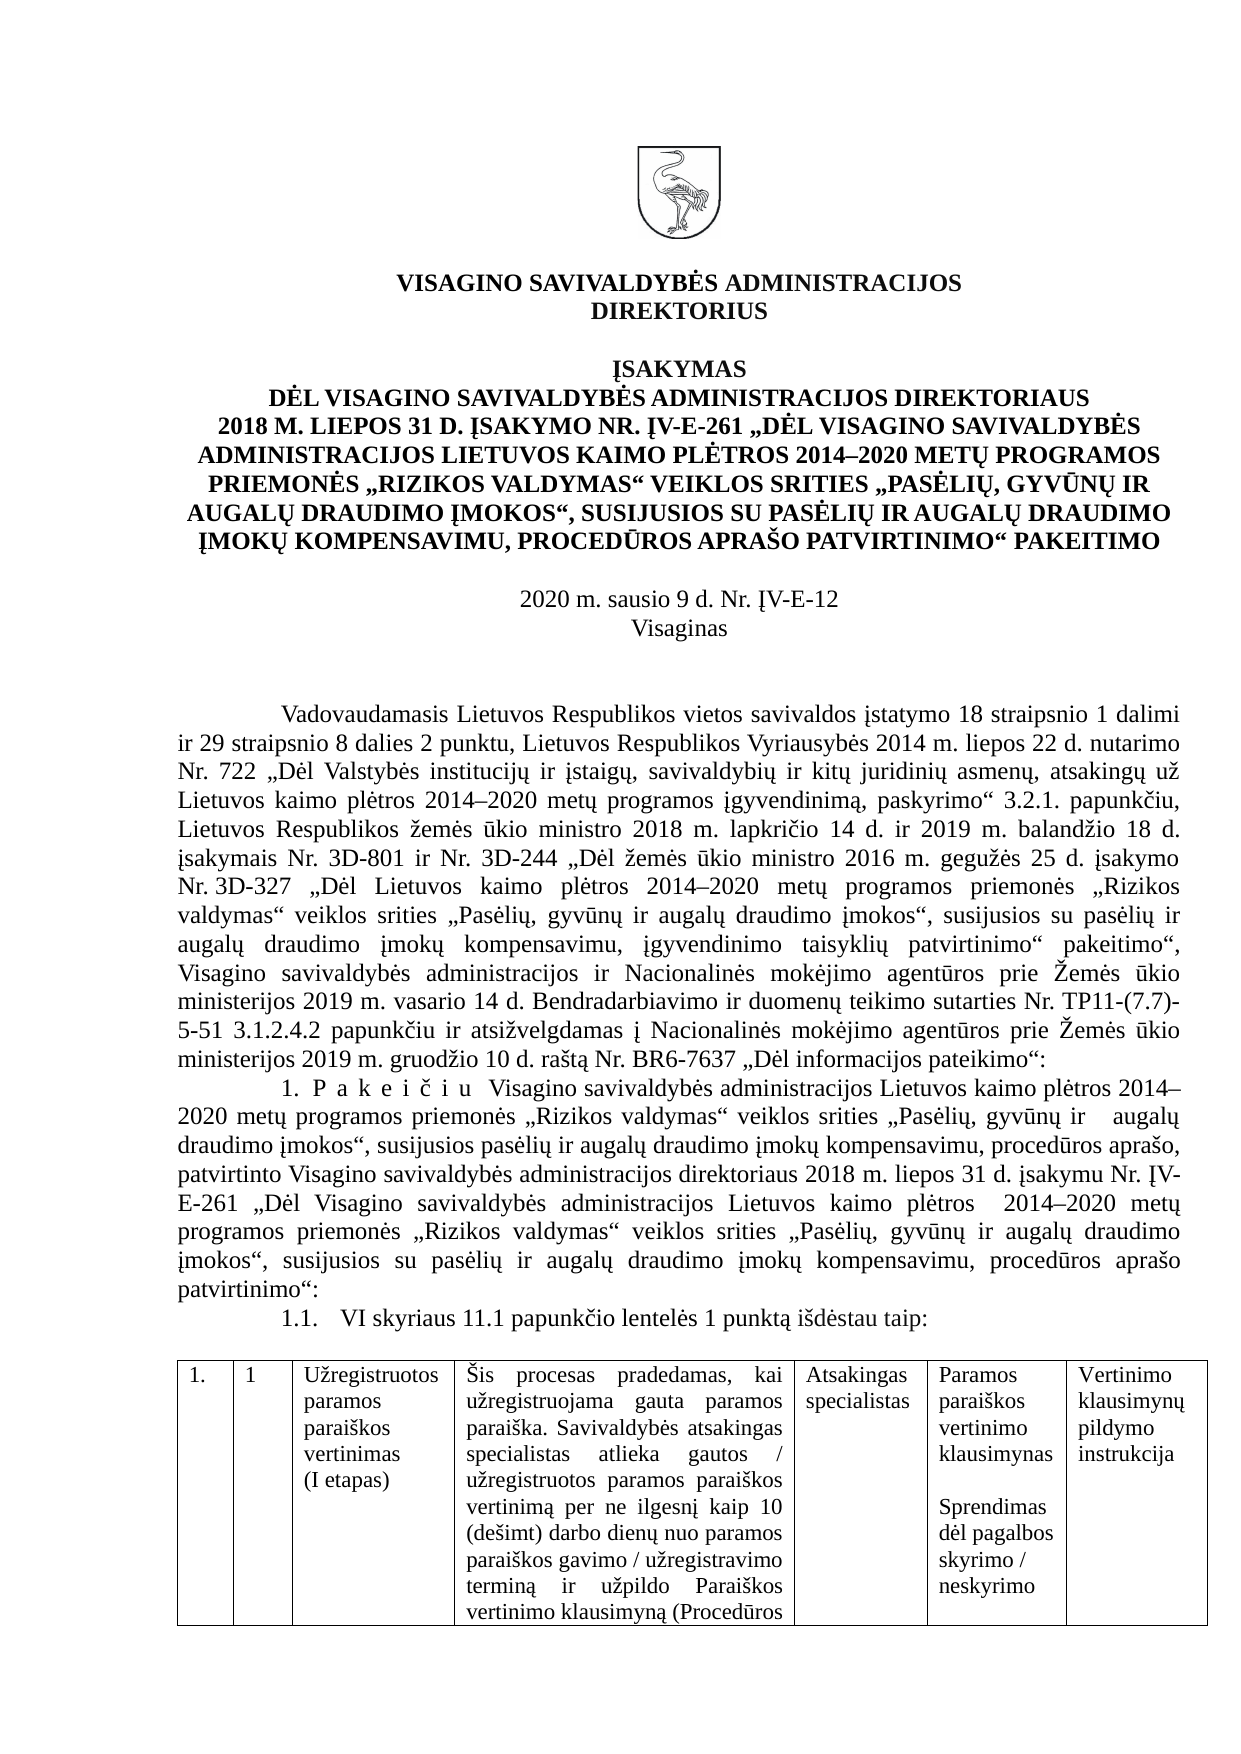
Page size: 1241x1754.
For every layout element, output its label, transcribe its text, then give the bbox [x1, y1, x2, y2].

table_header Atsakingas specialistas [795, 1361, 927, 1625]
text Vadovaudamasis Lietuvos Respublikos vietos savivaldos įstatymo 18 straipsnio 1 dalimi ir 29 straipsnio 8 dalies 2 punktu, Lietuvos Respublikos Vyriausybės 2014 m. liepos 22 d. nutarimo Nr. 722 „Dėl Valstybės institucijų ir įstaigų, savivaldybių ir kitų juridinių asmenų, atsakingų už Lietuvos kaimo plėtros 2014–2020 metų programos įgyvendinimą, paskyrimo“ 3.2.1. papunkčiu, Lietuvos Respublikos žemės ūkio ministro 2018 m. lapkričio 14 d. ir 2019 m. balandžio 18 d. įsakymais Nr. 3D-801 ir Nr. 3D-244 „Dėl žemės ūkio ministro 2016 m. gegužės 25 d. įsakymo Nr. 3D-327 „Dėl Lietuvos kaimo plėtros 2014–2020 metų programos priemonės „Rizikos valdymas“ veiklos srities „Pasėlių, gyvūnų ir augalų draudimo įmokos“, susijusios su pasėlių ir augalų draudimo įmokų kompensavimu, įgyvendinimo taisyklių patvirtinimo“ pakeitimo“, Visagino savivaldybės administracijos ir Nacionalinės mokėjimo agentūros prie Žemės ūkio ministerijos 2019 m. vasario 14 d. Bendradarbiavimo ir duomenų teikimo sutarties Nr. TP11-(7.7)-5-51 3.1.2.4.2 papunkčiu ir atsižvelgdamas į Nacionalinės mokėjimo agentūros prie Žemės ūkio ministerijos 2019 m. gruodžio 10 d. raštą Nr. BR6-7637 „Dėl informacijos pateikimo“: [177, 699, 1181, 1073]
text 2018 m. liepos 31 d. įsakymo Nr. ĮV-E-261 „DĖL VISAGINO SAVIVALDYBĖS ADMINISTRACIJOS LIETUVOS KAIMO PLĖTROS 2014–2020 METŲ PROGRAMOS PRIEMONĖS „RIZIKOS VALDYMAS“ VEIKLOS SRITIES „PASĖLIŲ, GYVŪNŲ IR AUGALŲ DRAUDIMO ĮMOKOS“, SUSIJUSIOS SU pasėlių ir augalų DRAUDIMO ĮMOKŲ KOMPENSAVIMU, PROCEDŪROS APRAŠO paTVIRTINIMO“ pakeitimo [177, 411, 1181, 555]
text Visaginas [177, 613, 1181, 641]
text Dėl VISAGINO savivaldybės administracijos direktoriaus [177, 383, 1181, 411]
table_header Paramos paraiškos vertinimo klausimynas Sprendimas dėl pagalbos skyrimo / neskyrimo [928, 1361, 1066, 1625]
text ĮSAKYMAS [177, 354, 1181, 383]
table_header Šis procesas pradedamas, kai užregistruojama gauta paramos paraiška. Savivaldybės atsakingas specialistas atlieka gautos / užregistruotos paramos paraiškos vertinimą per ne ilgesnį kaip 10 (dešimt) darbo dienų nuo paramos paraiškos gavimo / užregistravimo terminą ir užpildo Paraiškos vertinimo klausimyną (Procedūros [455, 1361, 794, 1625]
text visagino savivaldybės ADMINISTRACIJOS [177, 268, 1181, 296]
table_header Užregistruotos paramos paraiškos vertinimas (I etapas) [293, 1361, 454, 1625]
table_header 1 [234, 1361, 292, 1625]
text 2020 m. sausio 9 d. Nr. ĮV-E-12 [177, 584, 1181, 613]
text DIREKTORIUS [177, 296, 1181, 325]
table_header Vertinimo klausimynų pildymo instrukcija [1067, 1361, 1207, 1625]
text 1. Pakeičiu Visagino savivaldybės administracijos Lietuvos kaimo plėtros 2014–2020 metų programos priemonės „Rizikos valdymas“ veiklos srities „Pasėlių, gyvūnų ir augalų draudimo įmokos“, susijusios pasėlių ir augalų draudimo įmokų kompensavimu, procedūros aprašo, patvirtinto Visagino savivaldybės administracijos direktoriaus 2018 m. liepos 31 d. įsakymu Nr. ĮV-E-261 „Dėl Visagino savivaldybės administracijos Lietuvos kaimo plėtros 2014–2020 metų programos priemonės „Rizikos valdymas“ veiklos srities „Pasėlių, gyvūnų ir augalų draudimo įmokos“, susijusios su pasėlių ir augalų draudimo įmokų kompensavimu, procedūros aprašo patvirtinimo“: [177, 1073, 1181, 1303]
table_header 1. [178, 1361, 233, 1625]
text 1.1. VI skyriaus 11.1 papunkčio lentelės 1 punktą išdėstau taip: [177, 1303, 1181, 1331]
